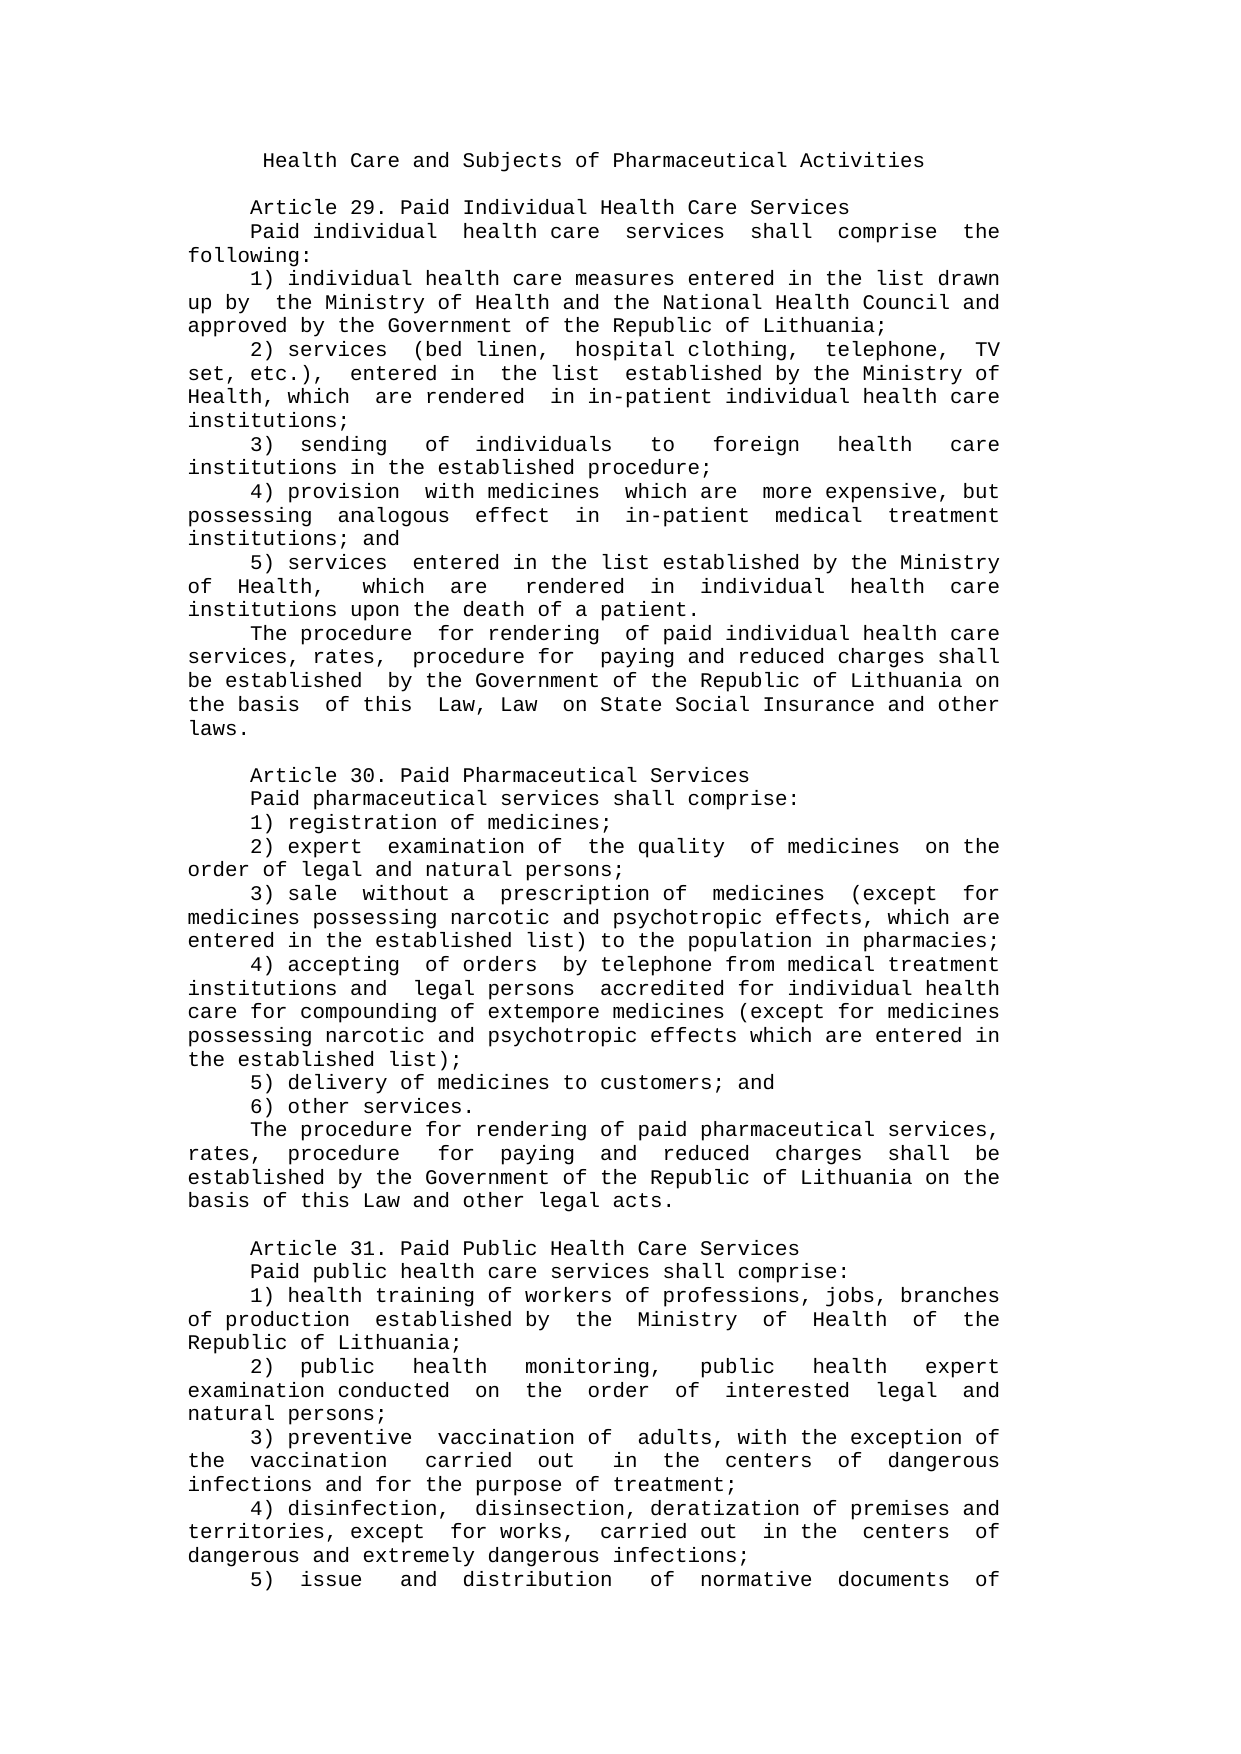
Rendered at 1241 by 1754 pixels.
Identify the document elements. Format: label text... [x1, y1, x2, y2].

text natural persons; [187, 1403, 1053, 1427]
text The procedure for rendering of paid individual health care [187, 623, 1053, 647]
text the basis of this Law, Law on State Social Insurance and other [187, 694, 1053, 717]
text basis of this Law and other legal acts. [187, 1190, 1053, 1214]
text 2) expert examination of the quality of medicines on the [187, 836, 1053, 859]
text up by the Ministry of Health and the National Health Council and [187, 292, 1053, 316]
text medicines possessing narcotic and psychotropic effects, which are [187, 907, 1053, 930]
text the established list); [187, 1048, 1053, 1072]
text 3) sending of individuals to foreign health care [187, 434, 1053, 457]
text institutions upon the death of a patient. [187, 599, 1053, 623]
text the vaccination carried out in the centers of dangerous [187, 1451, 1053, 1474]
text of Health, which are rendered in individual health care [187, 576, 1053, 599]
text territories, except for works, carried out in the centers of [187, 1521, 1053, 1545]
text 1) health training of workers of professions, jobs, branches [187, 1285, 1053, 1309]
text of production established by the Ministry of Health of the [187, 1309, 1053, 1332]
text order of legal and natural persons; [187, 859, 1053, 883]
text Article 29. Paid Individual Health Care Services [187, 197, 1053, 221]
text institutions in the established procedure; [187, 457, 1053, 481]
text Article 31. Paid Public Health Care Services [187, 1238, 1053, 1261]
text services, rates, procedure for paying and reduced charges shall [187, 647, 1053, 670]
text Paid public health care services shall comprise: [187, 1261, 1053, 1285]
text institutions; and [187, 528, 1053, 552]
text be established by the Government of the Republic of Lithuania on [187, 670, 1053, 694]
text possessing analogous effect in in-patient medical treatment [187, 505, 1053, 528]
text 4) disinfection, disinsection, deratization of premises and [187, 1498, 1053, 1521]
text 4) provision with medicines which are more expensive, but [187, 481, 1053, 505]
text 1) registration of medicines; [187, 812, 1053, 836]
text 5) services entered in the list established by the Ministry [187, 552, 1053, 576]
text rates, procedure for paying and reduced charges shall be [187, 1143, 1053, 1167]
text established by the Government of the Republic of Lithuania on the [187, 1167, 1053, 1190]
text Health, which are rendered in in-patient individual health care [187, 386, 1053, 410]
text Paid individual health care services shall comprise the [187, 221, 1053, 244]
text entered in the established list) to the population in pharmacies; [187, 930, 1053, 954]
text 6) other services. [187, 1096, 1053, 1119]
text Republic of Lithuania; [187, 1332, 1053, 1356]
text The procedure for rendering of paid pharmaceutical services, [187, 1119, 1053, 1143]
text 2) public health monitoring, public health expert [187, 1356, 1053, 1379]
text 5) issue and distribution of normative documents of [187, 1569, 1053, 1592]
text dangerous and extremely dangerous infections; [187, 1545, 1053, 1569]
text infections and for the purpose of treatment; [187, 1474, 1053, 1498]
text 5) delivery of medicines to customers; and [187, 1072, 1053, 1096]
text 4) accepting of orders by telephone from medical treatment [187, 954, 1053, 978]
text Health Care and Subjects of Pharmaceutical Activities [187, 150, 1053, 174]
text approved by the Government of the Republic of Lithuania; [187, 316, 1053, 339]
text 1) individual health care measures entered in the list drawn [187, 268, 1053, 292]
text Article 30. Paid Pharmaceutical Services [187, 765, 1053, 788]
text institutions and legal persons accredited for individual health [187, 978, 1053, 1001]
text 2) services (bed linen, hospital clothing, telephone, TV [187, 339, 1053, 363]
text Paid pharmaceutical services shall comprise: [187, 788, 1053, 812]
text examination conducted on the order of interested legal and [187, 1379, 1053, 1403]
text 3) sale without a prescription of medicines (except for [187, 883, 1053, 907]
text following: [187, 244, 1053, 268]
text set, etc.), entered in the list established by the Ministry of [187, 363, 1053, 386]
text care for compounding of extempore medicines (except for medicines [187, 1001, 1053, 1025]
text institutions; [187, 410, 1053, 434]
text possessing narcotic and psychotropic effects which are entered in [187, 1025, 1053, 1048]
text laws. [187, 717, 1053, 741]
text 3) preventive vaccination of adults, with the exception of [187, 1427, 1053, 1451]
